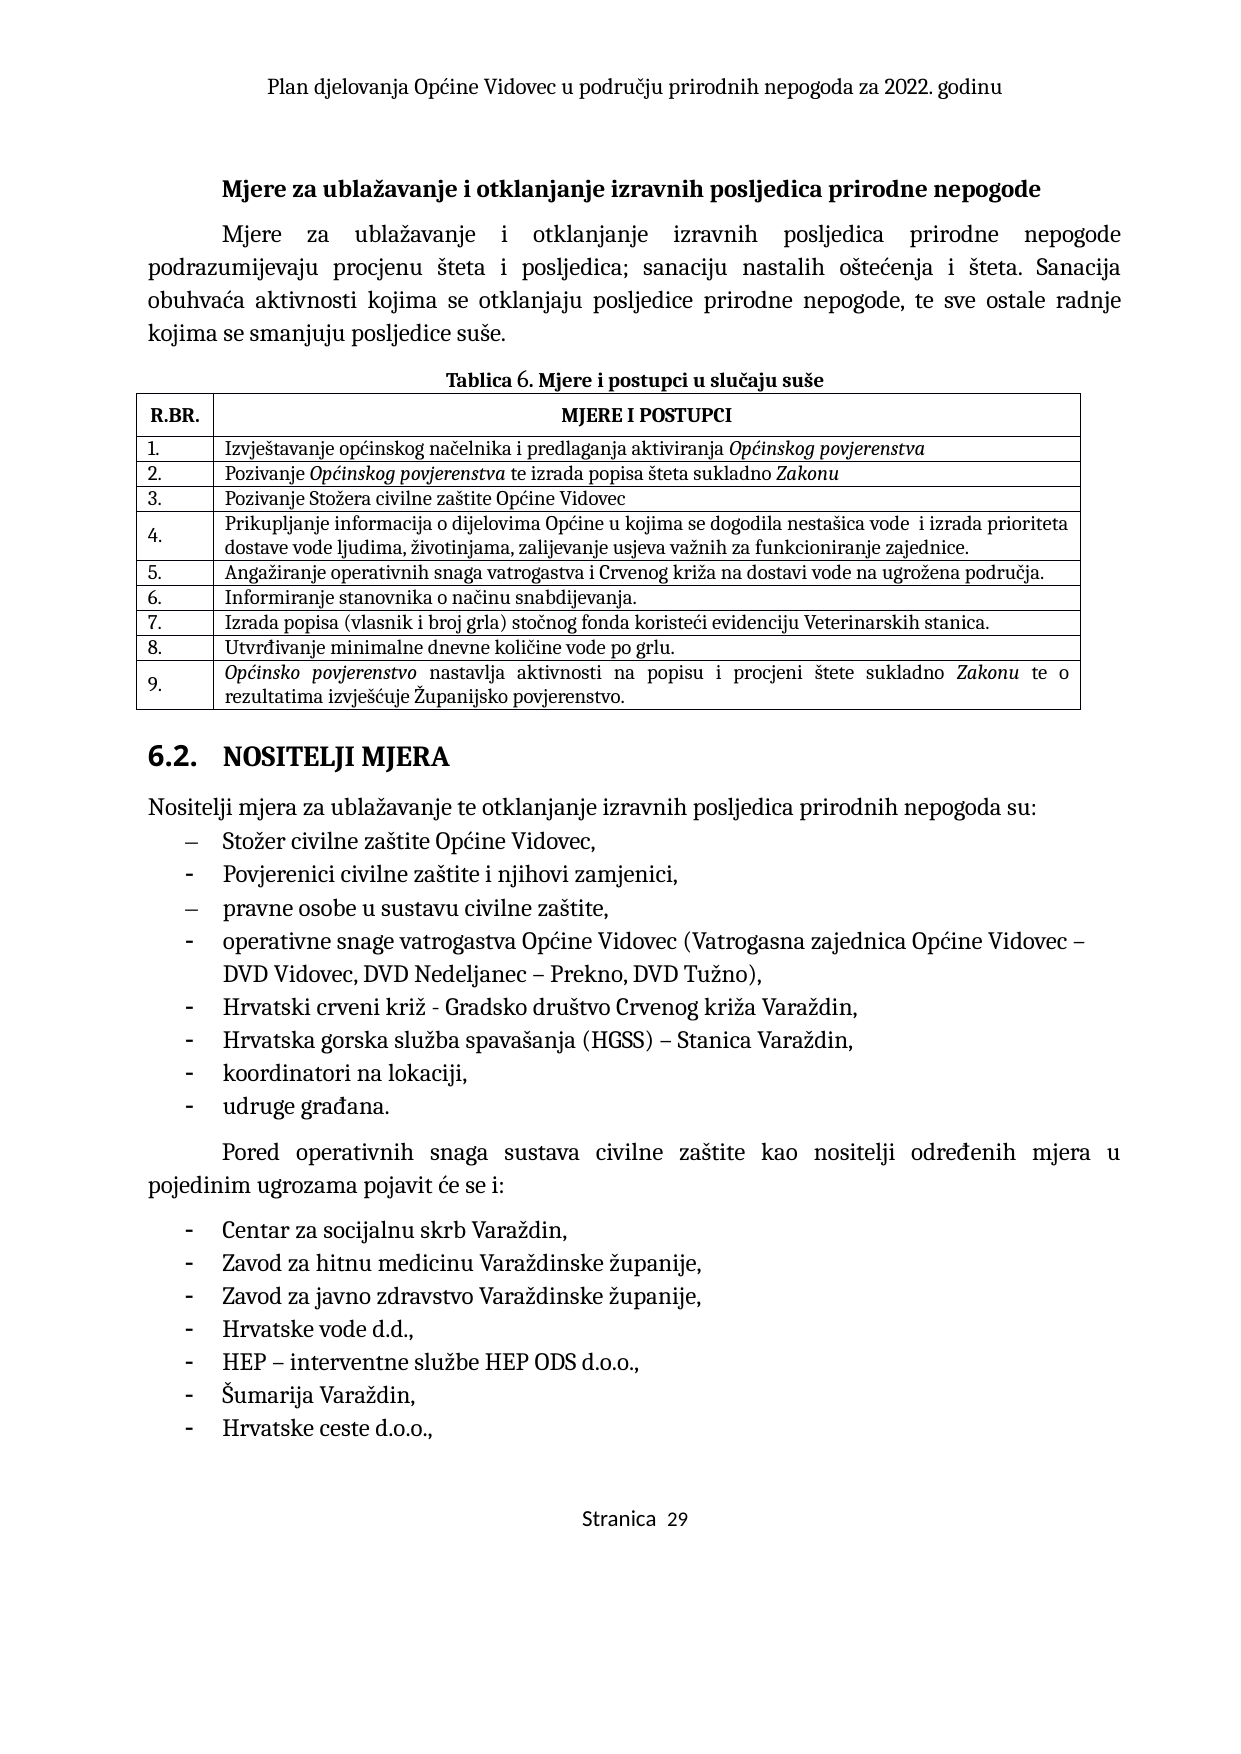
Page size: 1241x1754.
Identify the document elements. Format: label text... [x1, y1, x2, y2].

table_cell [137, 661, 213, 709]
table_cell Informiranje stanovnika o načinu snabdijevanja. [214, 586, 1080, 610]
table_cell Utvrđivanje minimalne dnevne količine vode po grlu. [214, 636, 1080, 660]
table_cell Pozivanje Općinskog povjerenstva te izrada popisa šteta sukladno Zakonu [214, 462, 1080, 486]
list udruge građana. [185, 1092, 1122, 1121]
list Zavod za hitnu medicinu Varaždinske županije, [185, 1249, 1115, 1278]
table_header R.BR. [137, 394, 213, 436]
table_cell [137, 611, 213, 635]
table_cell [137, 636, 213, 660]
list Stožer civilne zaštite Općine Vidovec, [185, 826, 1122, 856]
text Mjere za ublažavanje i otklanjanje izravnih posljedica prirodne nepogode podrazumijevaju procjenu šteta i posljedica; sanaciju nastalih oštećenja i šteta. Sanacija obuhvaća aktivnosti kojima se otklanjaju posljedice prirodne nepogode, te sve ostale radnje kojima se smanjuju posljedice suše. [148, 220, 1122, 348]
list operativne snage vatrogastva Općine Vidovec (Vatrogasna zajednica Općine Vidovec – DVD Vidovec, DVD Nedeljanec – Prekno, DVD Tužno), [185, 927, 1122, 989]
table_cell Pozivanje Stožera civilne zaštite Općine Vidovec [214, 487, 1080, 511]
table_cell [137, 437, 213, 461]
table_cell [137, 586, 213, 610]
list Hrvatske vode d.d., [185, 1315, 1115, 1344]
table_cell Izvještavanje općinskog načelnika i predlaganja aktiviranja Općinskog povjerenstva [214, 437, 1080, 461]
table_cell [137, 487, 213, 511]
table_cell [137, 561, 213, 585]
list Šumarija Varaždin, [185, 1381, 1115, 1410]
list Hrvatski crveni križ - Gradsko društvo Crvenog križa Varaždin, [185, 993, 1122, 1022]
list Centar za socijalnu skrb Varaždin, [185, 1216, 1115, 1245]
table_cell Angažiranje operativnih snaga vatrogastva i Crvenog križa na dostavi vode na ugrožena područja. [214, 561, 1080, 585]
text Pored operativnih snaga sustava civilne zaštite kao nositelji određenih mjera u pojedinim ugrozama pojavit će se i: [148, 1138, 1122, 1199]
list koordinatori na lokaciji, [185, 1059, 1122, 1088]
list HEP – interventne službe HEP ODS d.o.o., [185, 1348, 1115, 1377]
list Hrvatska gorska služba spavašanja (HGSS) – Stanica Varaždin, [185, 1026, 1122, 1055]
table_header MJERE I POSTUPCI [214, 394, 1080, 436]
table_cell [137, 462, 213, 486]
text Nositelji mjera za ublažavanje te otklanjanje izravnih posljedica prirodnih nepogoda su: [148, 793, 1122, 822]
table_cell [137, 512, 213, 560]
text Tablica 6. Mjere i postupci u slučaju suše [148, 364, 1122, 393]
table_cell Općinsko povjerenstvo nastavlja aktivnosti na popisu i procjeni štete sukladno Zakonu te o rezultatima izvješćuje Županijsko povjerenstvo. [214, 661, 1080, 709]
list Povjerenici civilne zaštite i njihovi zamjenici, [185, 860, 1122, 889]
list pravne osobe u sustavu civilne zaštite, [185, 893, 1122, 923]
table_cell Prikupljanje informacija o dijelovima Općine u kojima se dogodila nestašica vode i izrada prioriteta dostave vode ljudima, životinjama, zalijevanje usjeva važnih za funkcioniranje zajednice. [214, 512, 1080, 560]
text Mjere za ublažavanje i otklanjanje izravnih posljedica prirodne nepogode [148, 174, 1122, 203]
list NOSITELJI MJERA [148, 735, 1122, 775]
table_cell Izrada popisa (vlasnik i broj grla) stočnog fonda koristeći evidenciju Veterinarskih stanica. [214, 611, 1080, 635]
list Zavod za javno zdravstvo Varaždinske županije, [185, 1282, 1115, 1311]
list Hrvatske ceste d.o.o., [185, 1414, 1115, 1443]
